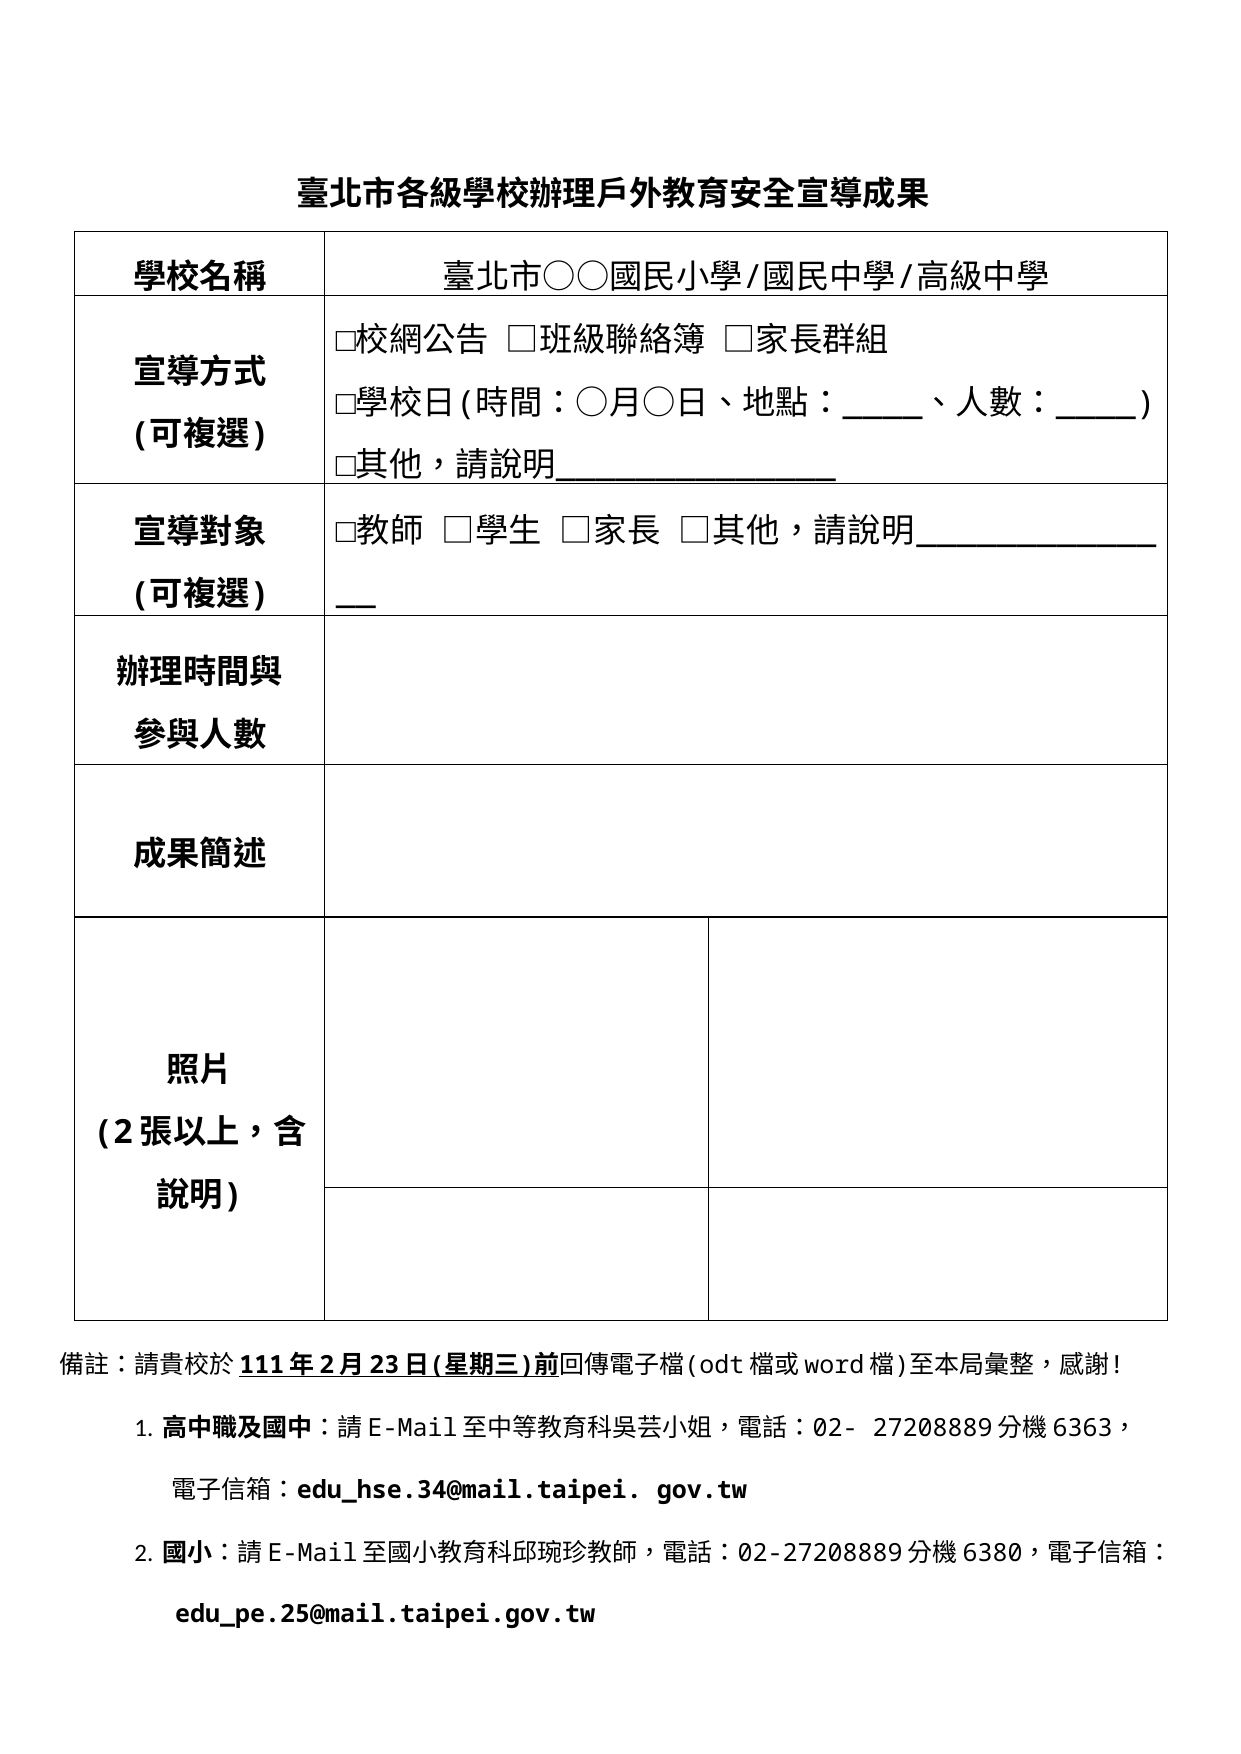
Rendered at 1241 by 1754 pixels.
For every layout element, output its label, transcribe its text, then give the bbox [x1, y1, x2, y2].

table_cell (照片) [325, 918, 708, 1187]
table_cell 宣導方式 (可複選) [75, 296, 324, 483]
table_cell (說明) [709, 1188, 1167, 1320]
table_header 學校名稱 [75, 232, 324, 294]
table_cell 宣導對象 (可複選) [75, 484, 324, 614]
table_cell (請依辦理場次分列) [325, 616, 1167, 764]
text 備註：請貴校於111年2月23日(星期三)前回傳電子檔(odt檔或word檔)至本局彙整，感謝! [59, 1321, 1152, 1383]
table_cell 辦理時間與 參與人數 [75, 616, 324, 764]
table_cell [325, 765, 1167, 916]
list 高中職及國中：請E-Mail至中等教育科吳芸小姐，電話：02- 27208889分機6363，電子信箱：edu_hse.34@mail.taipei. gov.tw [134, 1383, 1152, 1508]
table_cell (照片) [709, 918, 1167, 1187]
table_cell 照片 (2張以上，含說明) [75, 918, 324, 1320]
list 國小：請E-Mail至國小教育科邱琬珍教師，電話：02-27208889分機6380，電子信箱： [134, 1508, 1152, 1571]
table_cell (說明) [325, 1188, 708, 1320]
table_header 臺北市○○國民小學/國民中學/高級中學 [325, 232, 1167, 294]
table_cell □校網公告 □班級聯絡簿 □家長群組 □學校日(時間：○月○日、地點：____、人數：____) □其他，請說明______________ [325, 296, 1167, 483]
table_cell 成果簡述 [75, 765, 324, 916]
text edu_pe.25@mail.taipei.gov.tw [162, 1571, 1152, 1633]
text 臺北市各級學校辦理戶外教育安全宣導成果 [74, 149, 1152, 212]
table_cell □教師 □學生 □家長 □其他，請說明______________ [325, 484, 1167, 614]
